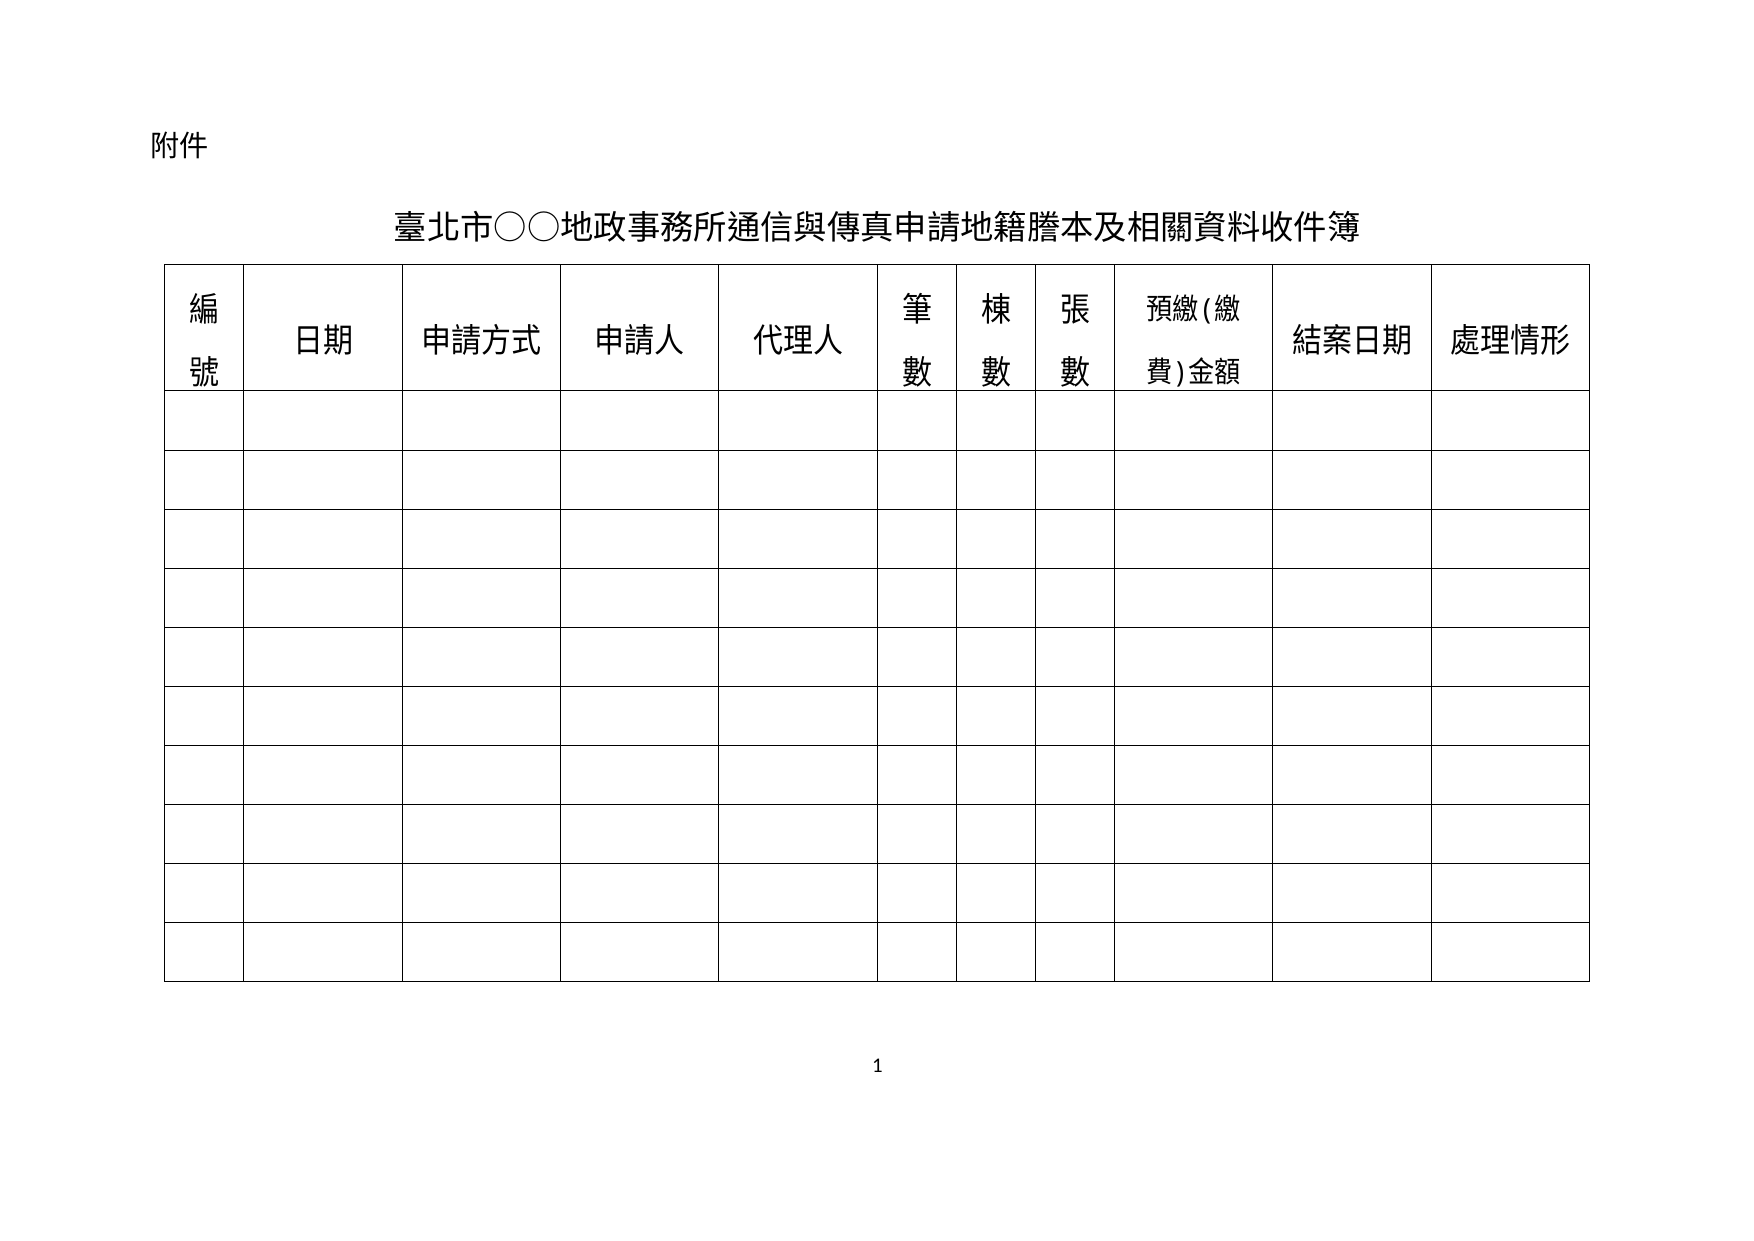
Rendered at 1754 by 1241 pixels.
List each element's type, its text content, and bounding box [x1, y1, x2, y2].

table_cell [957, 451, 1035, 508]
table_cell [244, 569, 402, 627]
table_header 處理情形 [1432, 265, 1589, 390]
table_cell [1036, 923, 1114, 981]
table_cell [719, 923, 877, 981]
table_cell [1273, 746, 1431, 804]
table_cell [1432, 864, 1589, 922]
table_cell [165, 805, 243, 863]
table_cell [957, 569, 1035, 627]
table_cell [561, 628, 718, 686]
table_cell [878, 510, 956, 568]
table_cell [719, 569, 877, 627]
table_cell [244, 451, 402, 508]
table_cell [1036, 805, 1114, 863]
table_cell [719, 391, 877, 449]
table_header 預繳(繳費)金額 [1115, 265, 1272, 390]
table_header 申請人 [561, 265, 718, 390]
table_cell [957, 805, 1035, 863]
table_cell [1273, 628, 1431, 686]
table_cell [878, 391, 956, 449]
table_cell [561, 805, 718, 863]
table_cell [1115, 569, 1272, 627]
table_header 筆數 [878, 265, 956, 390]
table_cell [165, 510, 243, 568]
table_header 編號 [165, 265, 243, 390]
table_cell [878, 805, 956, 863]
table_cell [719, 805, 877, 863]
table_cell [1432, 628, 1589, 686]
table_cell [561, 687, 718, 745]
table_cell [1036, 510, 1114, 568]
table_cell [244, 510, 402, 568]
table_cell [1273, 864, 1431, 922]
table_cell [878, 923, 956, 981]
table_header 結案日期 [1273, 265, 1431, 390]
table_cell [561, 923, 718, 981]
table_cell [1036, 864, 1114, 922]
table_cell [878, 628, 956, 686]
table_cell [957, 746, 1035, 804]
table_cell [1432, 569, 1589, 627]
table_cell [1036, 391, 1114, 449]
table_cell [244, 805, 402, 863]
table_cell [1115, 391, 1272, 449]
table_cell [957, 687, 1035, 745]
table_cell [244, 746, 402, 804]
table_cell [1432, 510, 1589, 568]
table_cell [403, 451, 560, 508]
table_cell [719, 746, 877, 804]
table_cell [1432, 923, 1589, 981]
table_cell [878, 451, 956, 508]
table_header 日期 [244, 265, 402, 390]
table_cell [244, 923, 402, 981]
table_cell [165, 628, 243, 686]
table_cell [719, 510, 877, 568]
table_cell [165, 569, 243, 627]
table_cell [244, 687, 402, 745]
table_cell [165, 451, 243, 508]
table_cell [1432, 687, 1589, 745]
table_cell [1432, 746, 1589, 804]
table_cell [1273, 569, 1431, 627]
table_cell [878, 569, 956, 627]
table_cell [1036, 687, 1114, 745]
table_cell [1273, 510, 1431, 568]
table_cell [403, 687, 560, 745]
table_cell [403, 746, 560, 804]
table_cell [719, 451, 877, 508]
table_cell [561, 510, 718, 568]
table_cell [1273, 687, 1431, 745]
table_cell [1115, 687, 1272, 745]
table_cell [1036, 628, 1114, 686]
table_cell [1036, 569, 1114, 627]
table_header 張數 [1036, 265, 1114, 390]
table_cell [957, 391, 1035, 449]
table_cell [1432, 451, 1589, 508]
table_cell [1273, 391, 1431, 449]
table_cell [403, 805, 560, 863]
table_header 申請方式 [403, 265, 560, 390]
table_cell [1115, 510, 1272, 568]
table_cell [1036, 746, 1114, 804]
table_cell [957, 864, 1035, 922]
table_cell [878, 687, 956, 745]
table_cell [719, 628, 877, 686]
table_cell [165, 923, 243, 981]
table_cell [561, 391, 718, 449]
table_cell [1432, 391, 1589, 449]
table_cell [403, 510, 560, 568]
table_cell [1273, 923, 1431, 981]
table_cell [561, 864, 718, 922]
table_cell [403, 628, 560, 686]
table_cell [878, 746, 956, 804]
text 臺北市○○地政事務所通信與傳真申請地籍謄本及相關資料收件簿 [150, 183, 1604, 246]
table_cell [1115, 805, 1272, 863]
table_cell [1273, 805, 1431, 863]
table_cell [1115, 923, 1272, 981]
table_cell [244, 628, 402, 686]
table_cell [1115, 628, 1272, 686]
text 附件 [150, 102, 1604, 164]
table_cell [1432, 805, 1589, 863]
table_cell [1273, 451, 1431, 508]
table_cell [403, 569, 560, 627]
table_cell [561, 569, 718, 627]
table_cell [165, 687, 243, 745]
table_cell [719, 864, 877, 922]
table_cell [1115, 864, 1272, 922]
table_header 代理人 [719, 265, 877, 390]
table_cell [1115, 451, 1272, 508]
table_cell [1036, 451, 1114, 508]
table_header 棟數 [957, 265, 1035, 390]
table_cell [957, 510, 1035, 568]
table_cell [165, 864, 243, 922]
table_cell [878, 864, 956, 922]
table_cell [165, 746, 243, 804]
table_cell [403, 391, 560, 449]
table_cell [244, 864, 402, 922]
table_cell [403, 864, 560, 922]
table_cell [957, 628, 1035, 686]
table_cell [561, 451, 718, 508]
table_cell [1115, 746, 1272, 804]
table_cell [165, 391, 243, 449]
table_cell [561, 746, 718, 804]
table_cell [403, 923, 560, 981]
table_cell [957, 923, 1035, 981]
table_cell [719, 687, 877, 745]
table_cell [244, 391, 402, 449]
